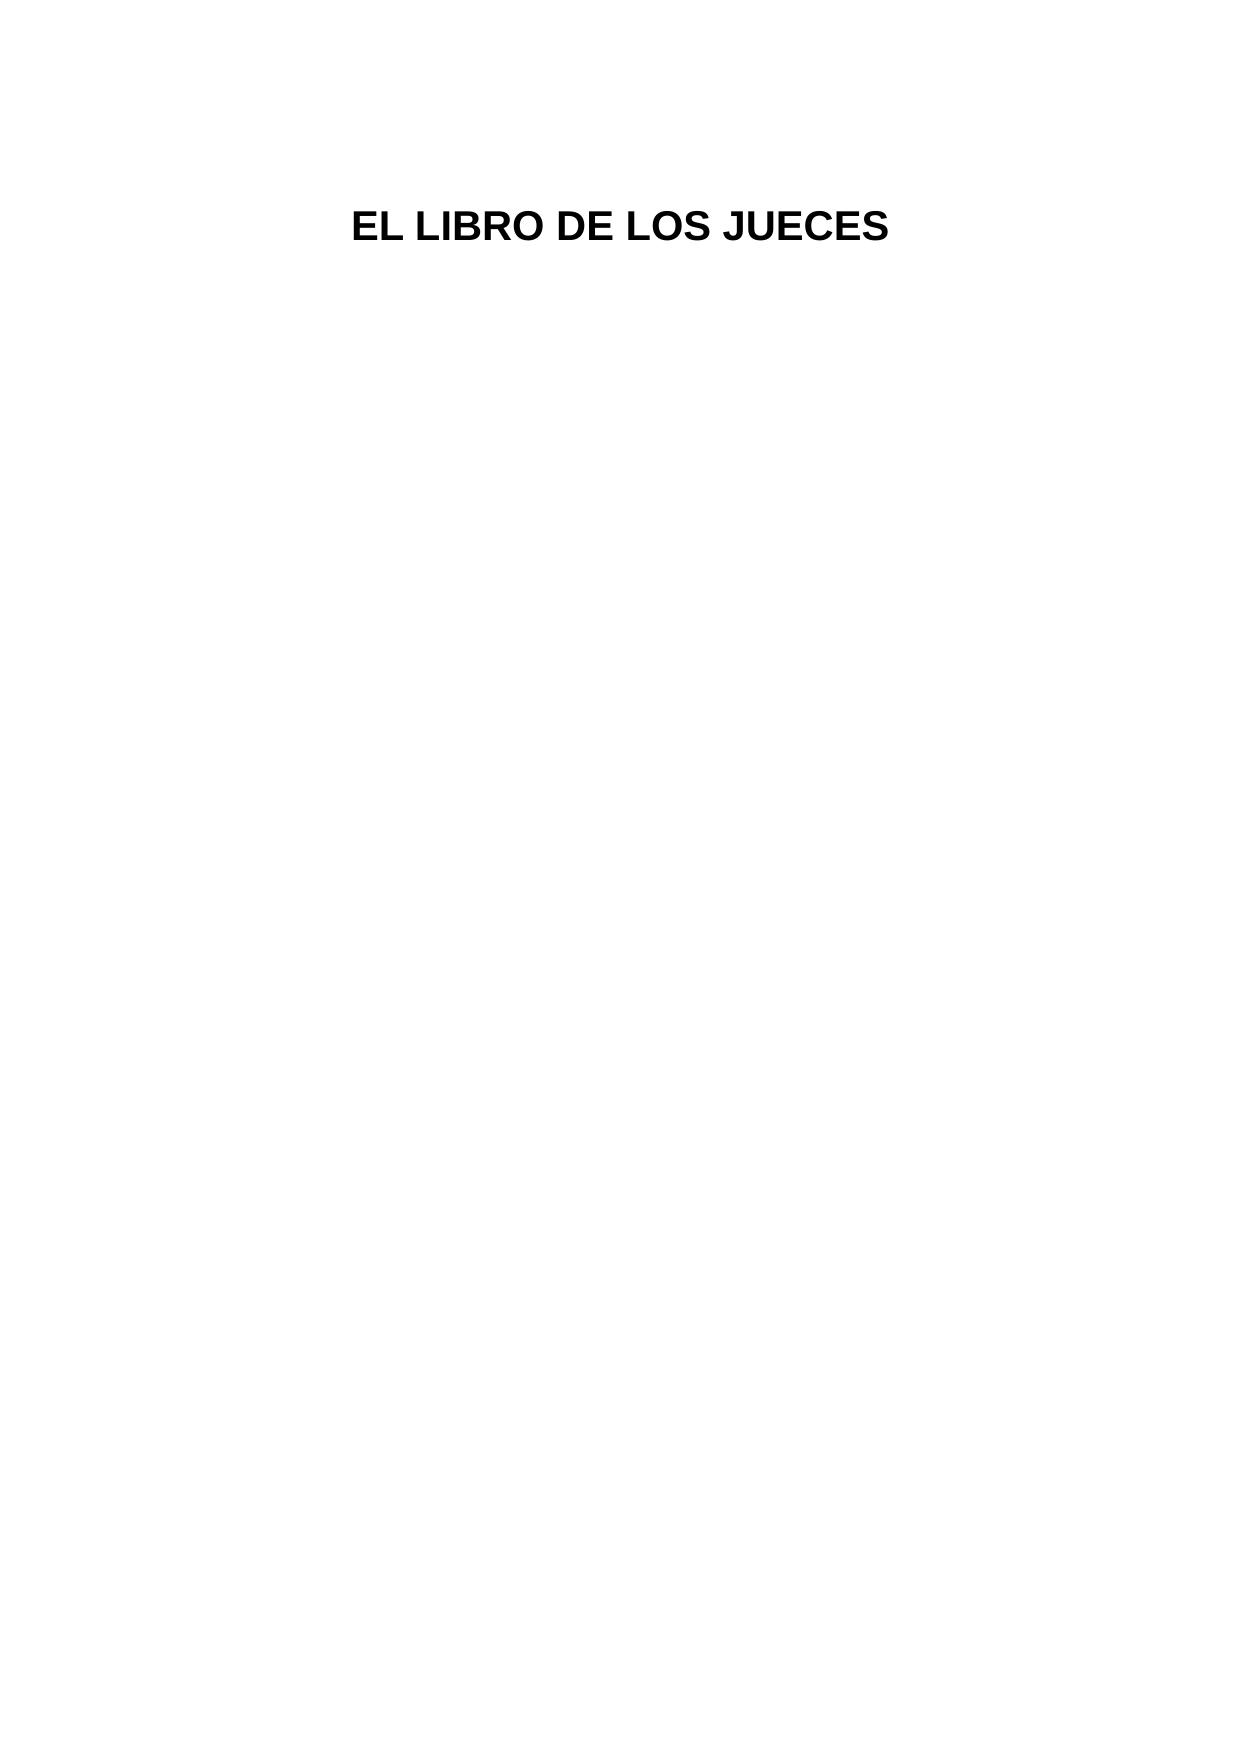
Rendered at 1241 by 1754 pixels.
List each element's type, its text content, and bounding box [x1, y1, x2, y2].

title EL LIBRO DE LOS JUECES [118, 201, 1122, 249]
